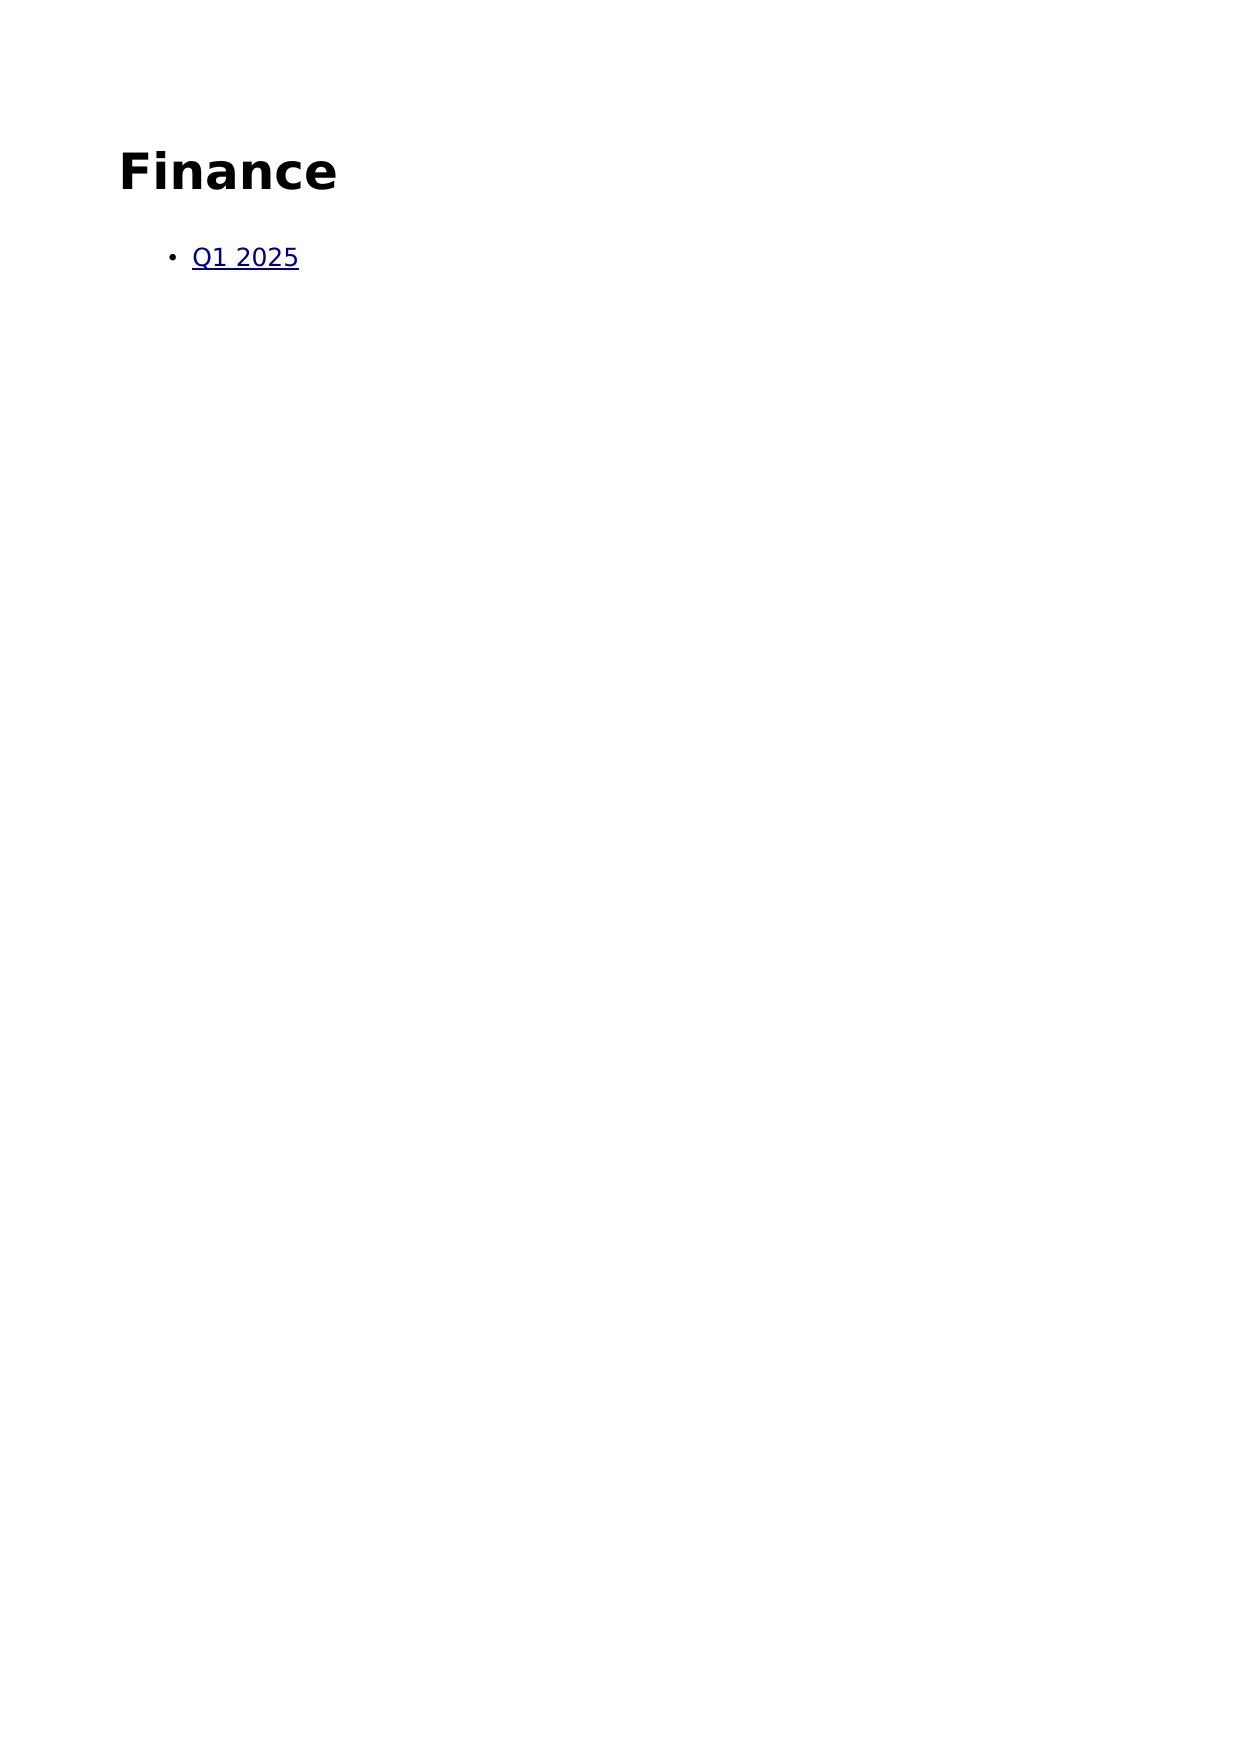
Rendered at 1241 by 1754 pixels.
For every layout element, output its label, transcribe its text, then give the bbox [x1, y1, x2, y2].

subtitle Finance [118, 143, 1122, 201]
list Q1 2025 [177, 243, 1122, 272]
